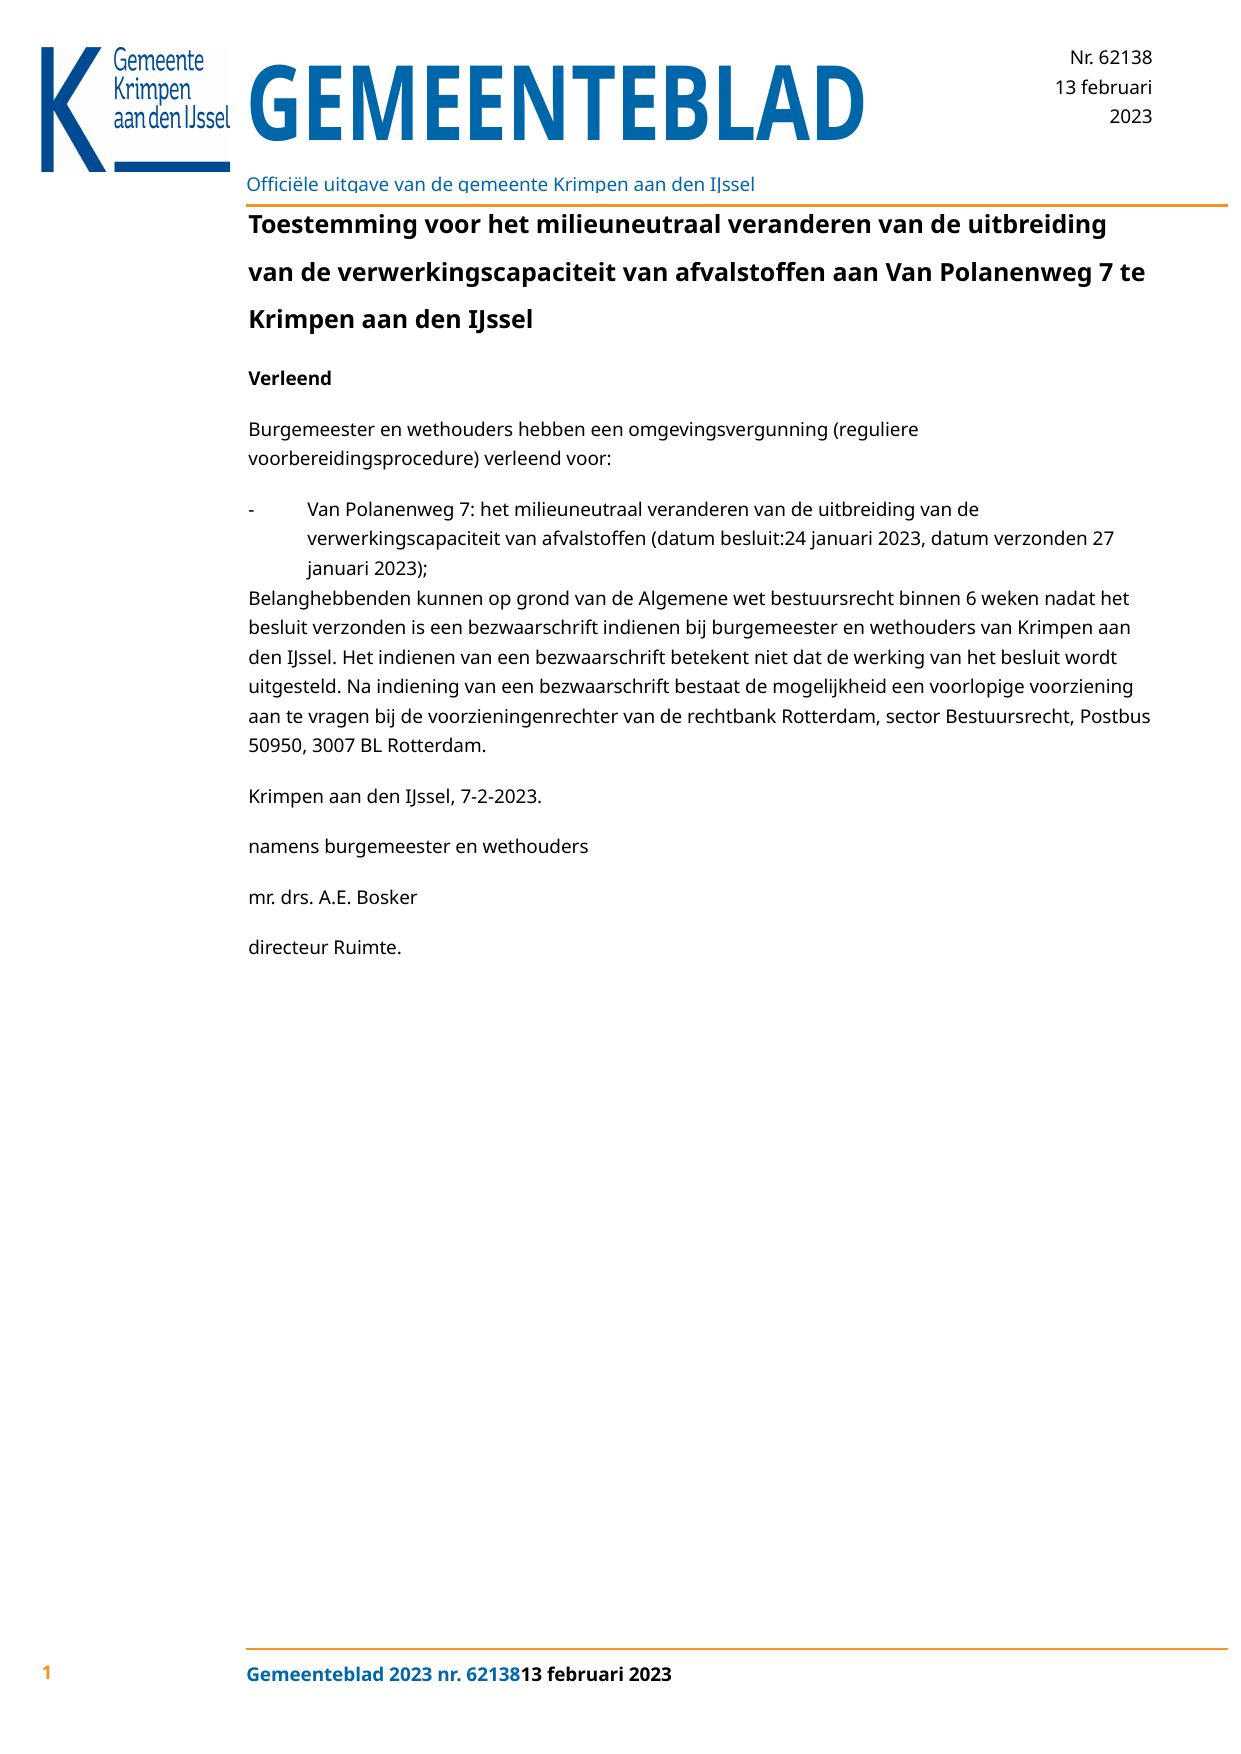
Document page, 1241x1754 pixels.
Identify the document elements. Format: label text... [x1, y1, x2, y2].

text mr. drs. A.E. Bosker [248, 884, 1152, 909]
text Burgemeester en wethouders hebben een omgevingsvergunning (reguliere voorbereidingsprocedure) verleend voor: [248, 416, 1152, 471]
text Belanghebbenden kunnen op grond van de Algemene wet bestuursrecht binnen 6 weken nadat het besluit verzonden is een bezwaarschrift indienen bij burgemeester en wethouders van Krimpen aan den IJssel. Het indienen van een bezwaarschrift betekent niet dat de werking van het besluit wordt uitgesteld. Na indiening van een bezwaarschrift bestaat de mogelijkheid een voorlopige voorziening aan te vragen bij de voorzieningenrechter van de rechtbank Rotterdam, sector Bestuursrecht, Postbus 50950, 3007 BL Rotterdam. [248, 585, 1152, 758]
text Toestemming voor het milieuneutraal veranderen van de uitbreiding van de verwerkingscapaciteit van afvalstoffen aan Van Polanenweg 7 te Krimpen aan den IJssel [248, 207, 1152, 336]
text Verleend [248, 366, 1152, 391]
text namens burgemeester en wethouders [248, 833, 1152, 859]
picture [41, 47, 231, 172]
text Krimpen aan den IJssel, 7-2-2023. [248, 783, 1152, 809]
text directeur Ruimte. [248, 934, 1152, 960]
list Van Polanenweg 7: het milieuneutraal veranderen van de uitbreiding van de verwerkingscapaciteit van afvalstoffen (datum besluit:24 januari 2023, datum verzonden 27 januari 2023); [248, 496, 1152, 581]
